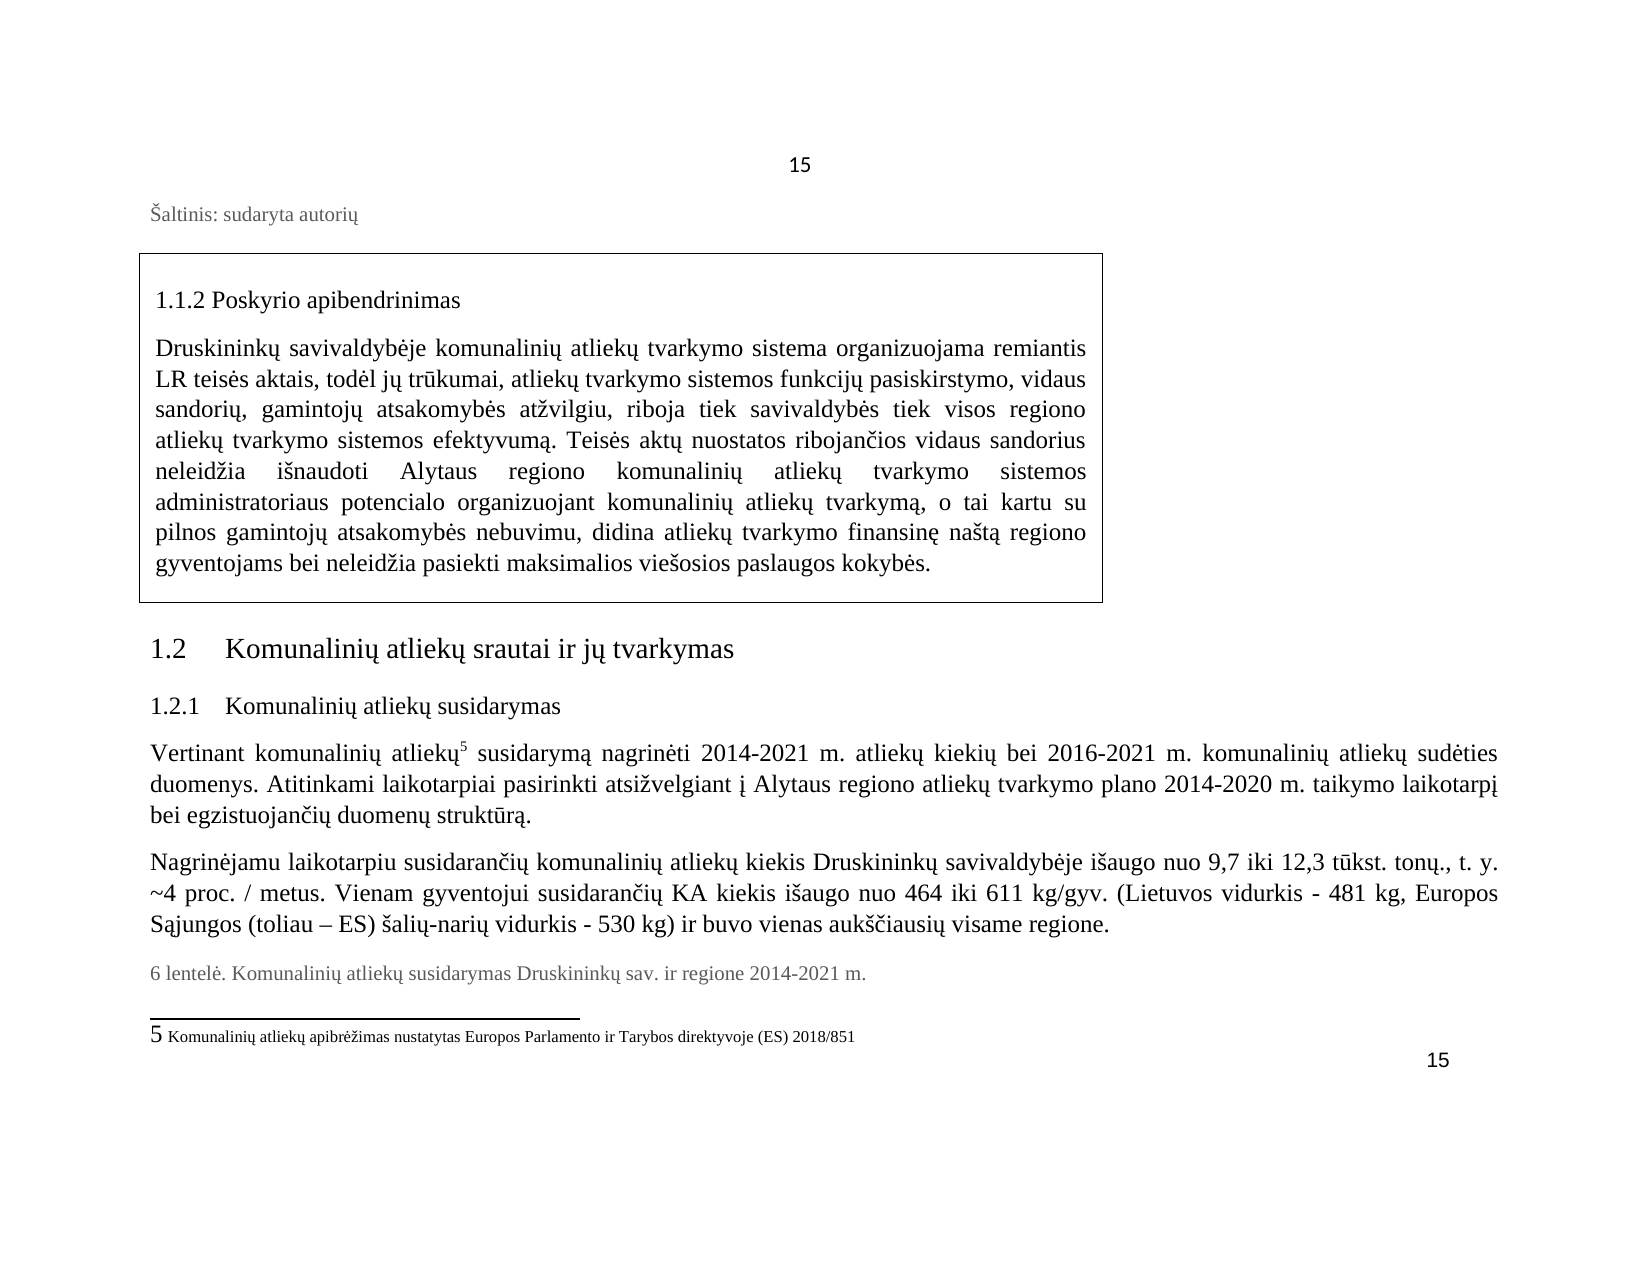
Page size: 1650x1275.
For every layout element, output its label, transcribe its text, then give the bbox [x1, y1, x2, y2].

text Nagrinėjamu laikotarpiu susidarančių komunalinių atliekų kiekis Druskininkų savivaldybėje išaugo nuo 9,7 iki 12,3 tūkst. tonų., t. y. ~4 proc. / metus. Vienam gyventojui susidarančių KA kiekis išaugo nuo 464 iki 611 kg/gyv. (Lietuvos vidurkis - 481 kg, Europos Sąjungos (toliau – ES) šalių-narių vidurkis - 530 kg) ir buvo vienas aukščiausių visame regione. [150, 847, 1500, 937]
subtitle 1.1.2 Poskyrio apibendrinimas [155, 286, 1087, 314]
text Šaltinis: sudaryta autorių [150, 202, 1449, 226]
subtitle 1.2 Komunalinių atliekų srautai ir jų tvarkymas [150, 631, 1500, 664]
text Druskininkų savivaldybėje komunalinių atliekų tvarkymo sistema organizuojama remiantis LR teisės aktais, todėl jų trūkumai, atliekų tvarkymo sistemos funkcijų pasiskirstymo, vidaus sandorių, gamintojų atsakomybės atžvilgiu, riboja tiek savivaldybės tiek visos regiono atliekų tvarkymo sistemos efektyvumą. Teisės aktų nuostatos ribojančios vidaus sandorius neleidžia išnaudoti Alytaus regiono komunalinių atliekų tvarkymo sistemos administratoriaus potencialo organizuojant komunalinių atliekų tvarkymą, o tai kartu su pilnos gamintojų atsakomybės nebuvimu, didina atliekų tvarkymo finansinę naštą regiono gyventojams bei neleidžia pasiekti maksimalios viešosios paslaugos kokybės. [155, 333, 1087, 577]
text Komunalinių atliekų apibrėžimas nustatytas Europos Parlamento ir Tarybos direktyvoje (ES) 2018/851 [150, 1019, 1449, 1048]
subtitle 1.2.1 Komunalinių atliekų susidarymas [150, 691, 1500, 719]
text Vertinant komunalinių atliekų susidarymą nagrinėti 2014-2021 m. atliekų kiekių bei 2016-2021 m. komunalinių atliekų sudėties duomenys. Atitinkami laikotarpiai pasirinkti atsižvelgiant į Alytaus regiono atliekų tvarkymo plano 2014-2020 m. taikymo laikotarpį bei egzistuojančių duomenų struktūrą. [150, 738, 1500, 828]
text 6 lentelė. Komunalinių atliekų susidarymas Druskininkų sav. ir regione 2014-2021 m. [150, 961, 1500, 985]
